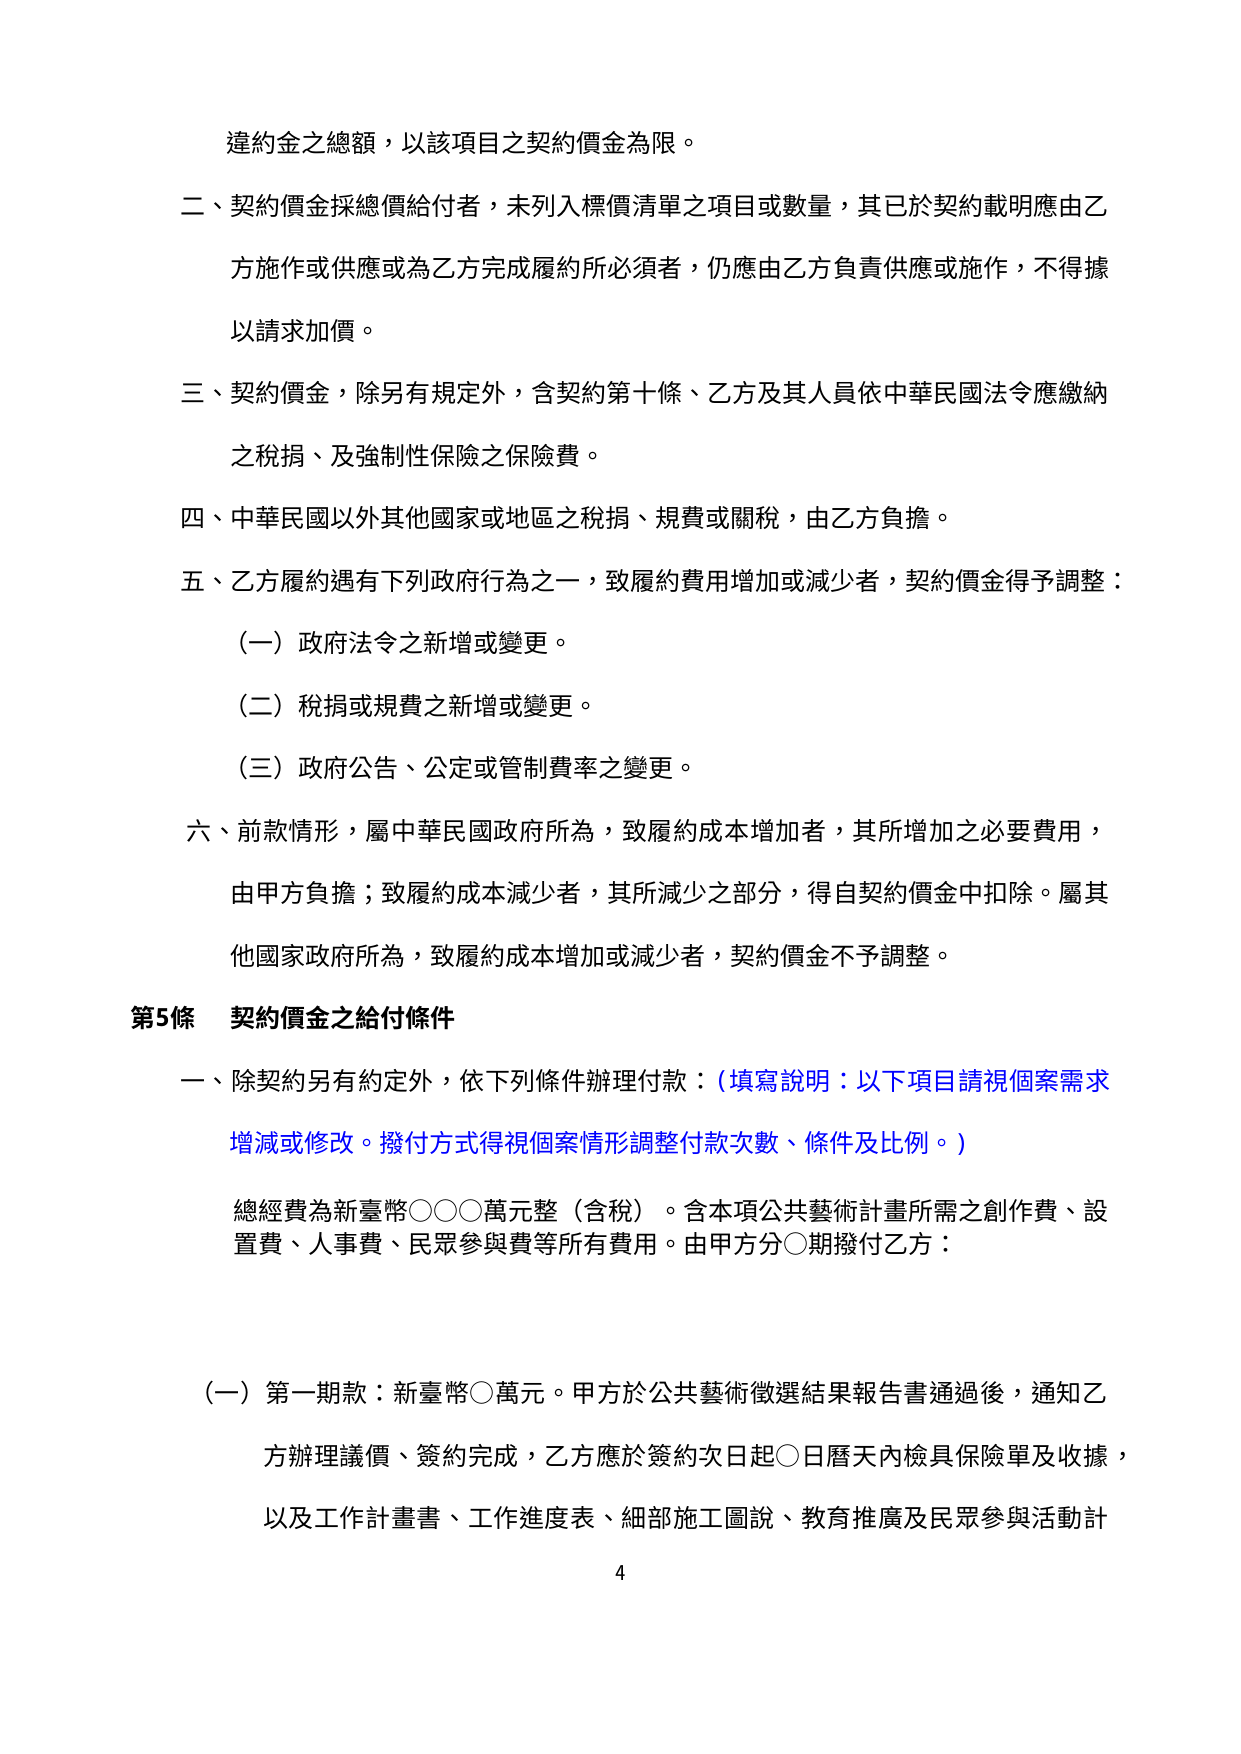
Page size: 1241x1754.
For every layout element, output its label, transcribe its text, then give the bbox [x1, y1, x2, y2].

text （一）第一期款：新臺幣○萬元。甲方於公共藝術徵選結果報告書通過後，通知乙方辦理議價、簽約完成，乙方應於簽約次日起○日曆天內檢具保險單及收據，以及工作計畫書、工作進度表、細部施工圖說、教育推廣及民眾參與活動計畫時程（視創作計畫而定）等，經甲方審核無誤後，通知乙方檢送第1期款發票（或領據）撥付契約總額之百分之○。 [189, 1350, 1110, 1538]
text 三、契約價金，除另有規定外，含契約第十條、乙方及其人員依中華民國法令應繳納之稅捐、及強制性保險之保險費。 [180, 350, 1110, 475]
text 違約金之總額，以該項目之契約價金為限。 [226, 100, 1110, 163]
text （一）政府法令之新增或變更。 [180, 600, 1104, 663]
text （三）政府公告、公定或管制費率之變更。 [180, 725, 1104, 788]
text 一、除契約另有約定外，依下列條件辦理付款：(填寫說明：以下項目請視個案需求增減或修改。撥付方式得視個案情形調整付款次數、條件及比例。) [180, 1038, 1110, 1163]
text 總經費為新臺幣○○○萬元整（含稅）。含本項公共藝術計畫所需之創作費、設置費、人事費、民眾參與費等所有費用。由甲方分○期撥付乙方： [233, 1194, 1110, 1261]
text 五、乙方履約遇有下列政府行為之一，致履約費用增加或減少者，契約價金得予調整： [180, 538, 1110, 600]
text 二、契約價金採總價給付者，未列入標價清單之項目或數量，其已於契約載明應由乙方施作或供應或為乙方完成履約所必須者，仍應由乙方負責供應或施作，不得據以請求加價。 [180, 163, 1110, 350]
list 契約價金之給付條件 [130, 975, 1110, 1038]
text 六、前款情形，屬中華民國政府所為，致履約成本增加者，其所增加之必要費用，由甲方負擔；致履約成本減少者，其所減少之部分，得自契約價金中扣除。屬其他國家政府所為，致履約成本增加或減少者，契約價金不予調整。 [186, 788, 1110, 975]
text （二）稅捐或規費之新增或變更。 [180, 663, 1104, 725]
text 四、中華民國以外其他國家或地區之稅捐、規費或關稅，由乙方負擔。 [180, 475, 1110, 538]
